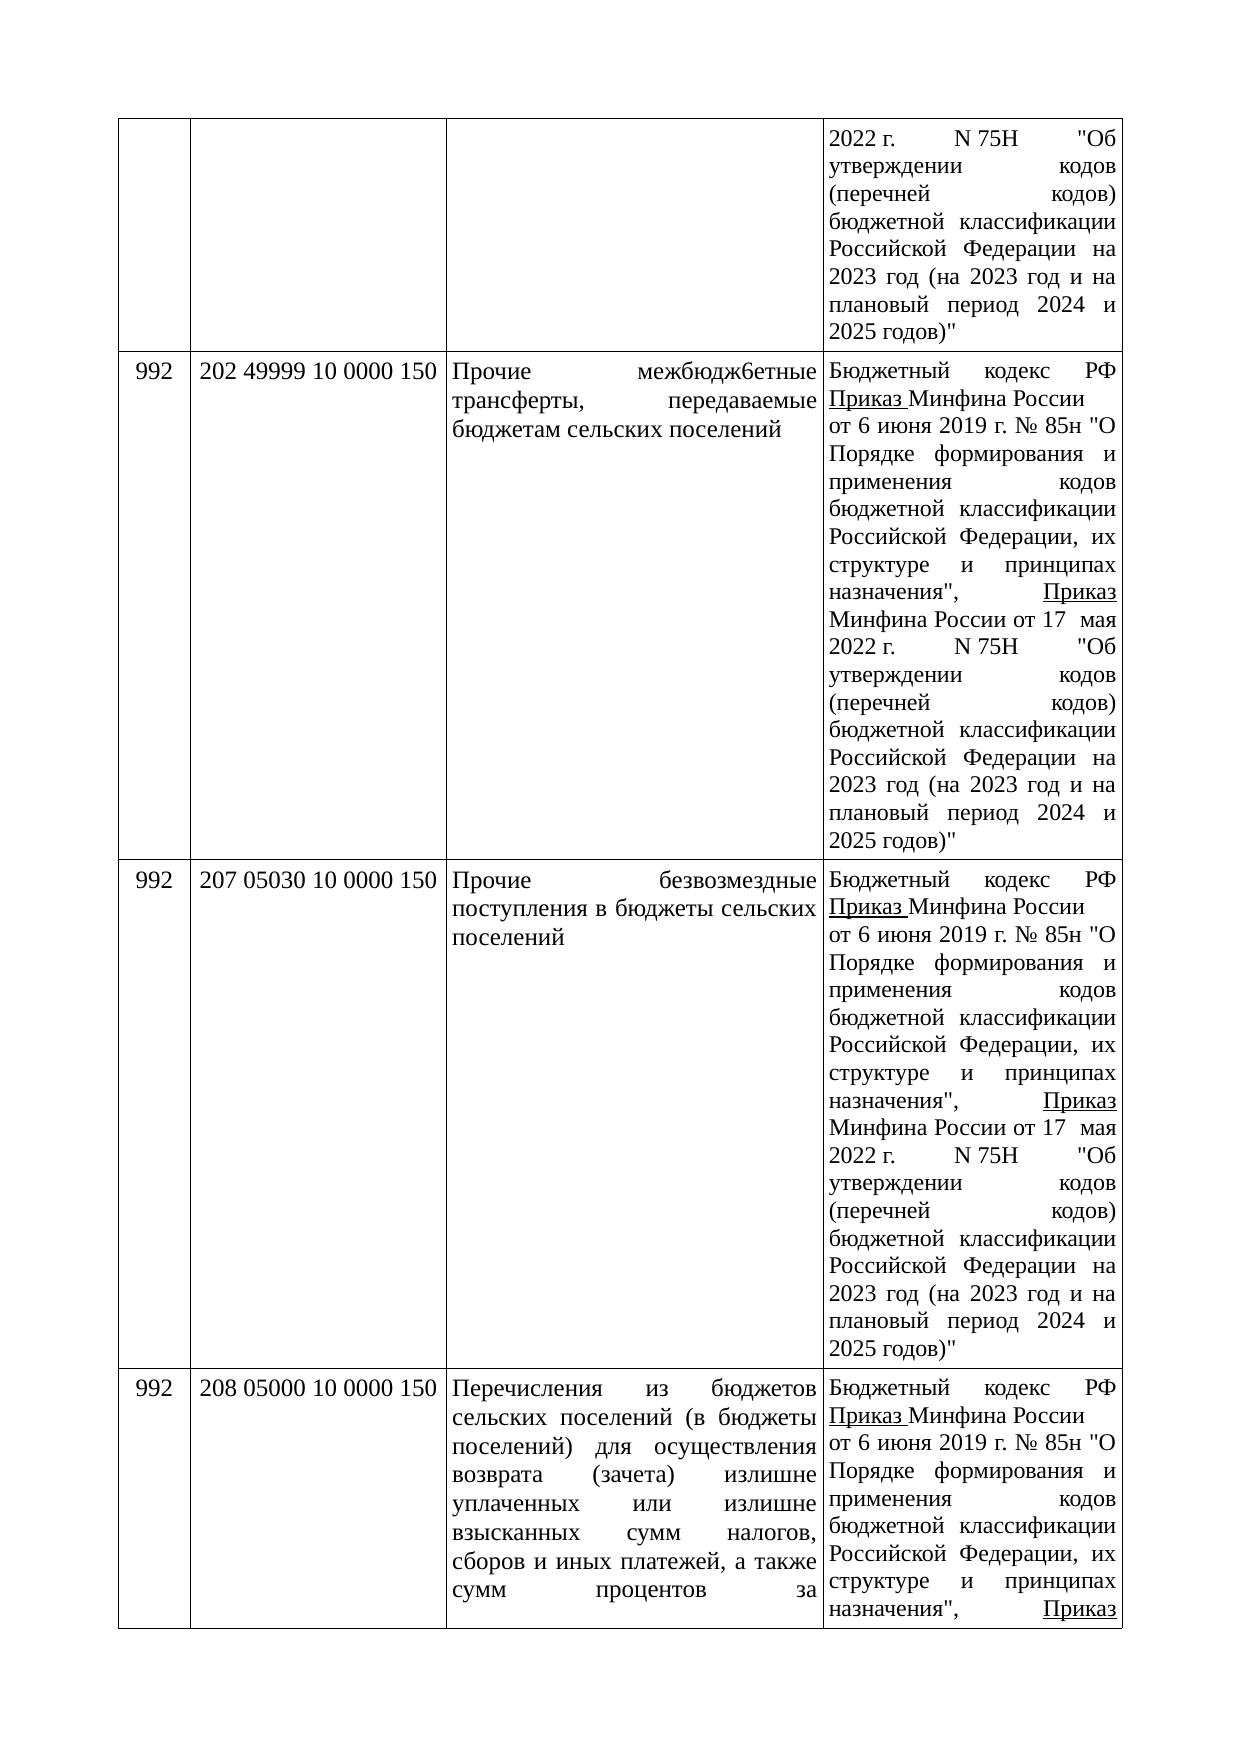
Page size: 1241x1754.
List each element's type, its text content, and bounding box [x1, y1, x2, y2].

table_cell Перечисления из бюджетов сельских поселений (в бюджеты поселений) для осуществления возврата (зачета) излишне уплаченных или излишне взысканных сумм налогов, сборов и иных платежей, а также сумм процентов за [447, 1369, 823, 1627]
table_cell [447, 119, 823, 351]
table_cell 992 [119, 352, 190, 859]
table_cell 992 [119, 860, 190, 1367]
table_cell Прочие межбюдж6етные трансферты, передаваемые бюджетам сельских поселений [447, 352, 823, 859]
table_cell Бюджетный кодекс РФ Приказ Минфина России от 6 июня 2019 г. № 85н "О Порядке формирования и применения кодов бюджетной классификации Российской Федерации, их структуре и принципах назначения", Приказ Минфина России от 17 мая 2022 г. N 75Н "Об утверждении кодов (перечней кодов) бюджетной классификации Российской Федерации на 2023 год (на 2023 год и на плановый период 2024 и 2025 годов)" [824, 860, 1122, 1367]
table_cell 208 05000 10 0000 150 [191, 1369, 446, 1627]
table_cell 202 49999 10 0000 150 [191, 352, 446, 859]
table_cell [191, 119, 446, 351]
table_cell Бюджетный кодекс РФ Приказ Минфина России от 6 июня 2019 г. № 85н "О Порядке формирования и применения кодов бюджетной классификации Российской Федерации, их структуре и принципах назначения", Приказ Минфина России от 17 мая 2022 г. N 75Н "Об утверждении кодов (перечней кодов) бюджетной классификации Российской Федерации на 2023 год (на 2023 год и на плановый период 2024 и 2025 годов)" [824, 352, 1122, 859]
table_cell 207 05030 10 0000 150 [191, 860, 446, 1367]
table_cell Бюджетный кодекс РФ Приказ Минфина России от 6 июня 2019 г. № 85н "О Порядке формирования и применения кодов бюджетной классификации Российской Федерации, их структуре и принципах назначения", Приказ [824, 1369, 1122, 1627]
table_cell [119, 119, 190, 351]
table_cell 992 [119, 1369, 190, 1627]
table_cell Прочие безвозмездные поступления в бюджеты сельских поселений [447, 860, 823, 1367]
table_cell 2022 г. N 75Н "Об утверждении кодов (перечней кодов) бюджетной классификации Российской Федерации на 2023 год (на 2023 год и на плановый период 2024 и 2025 годов)" [824, 119, 1122, 351]
